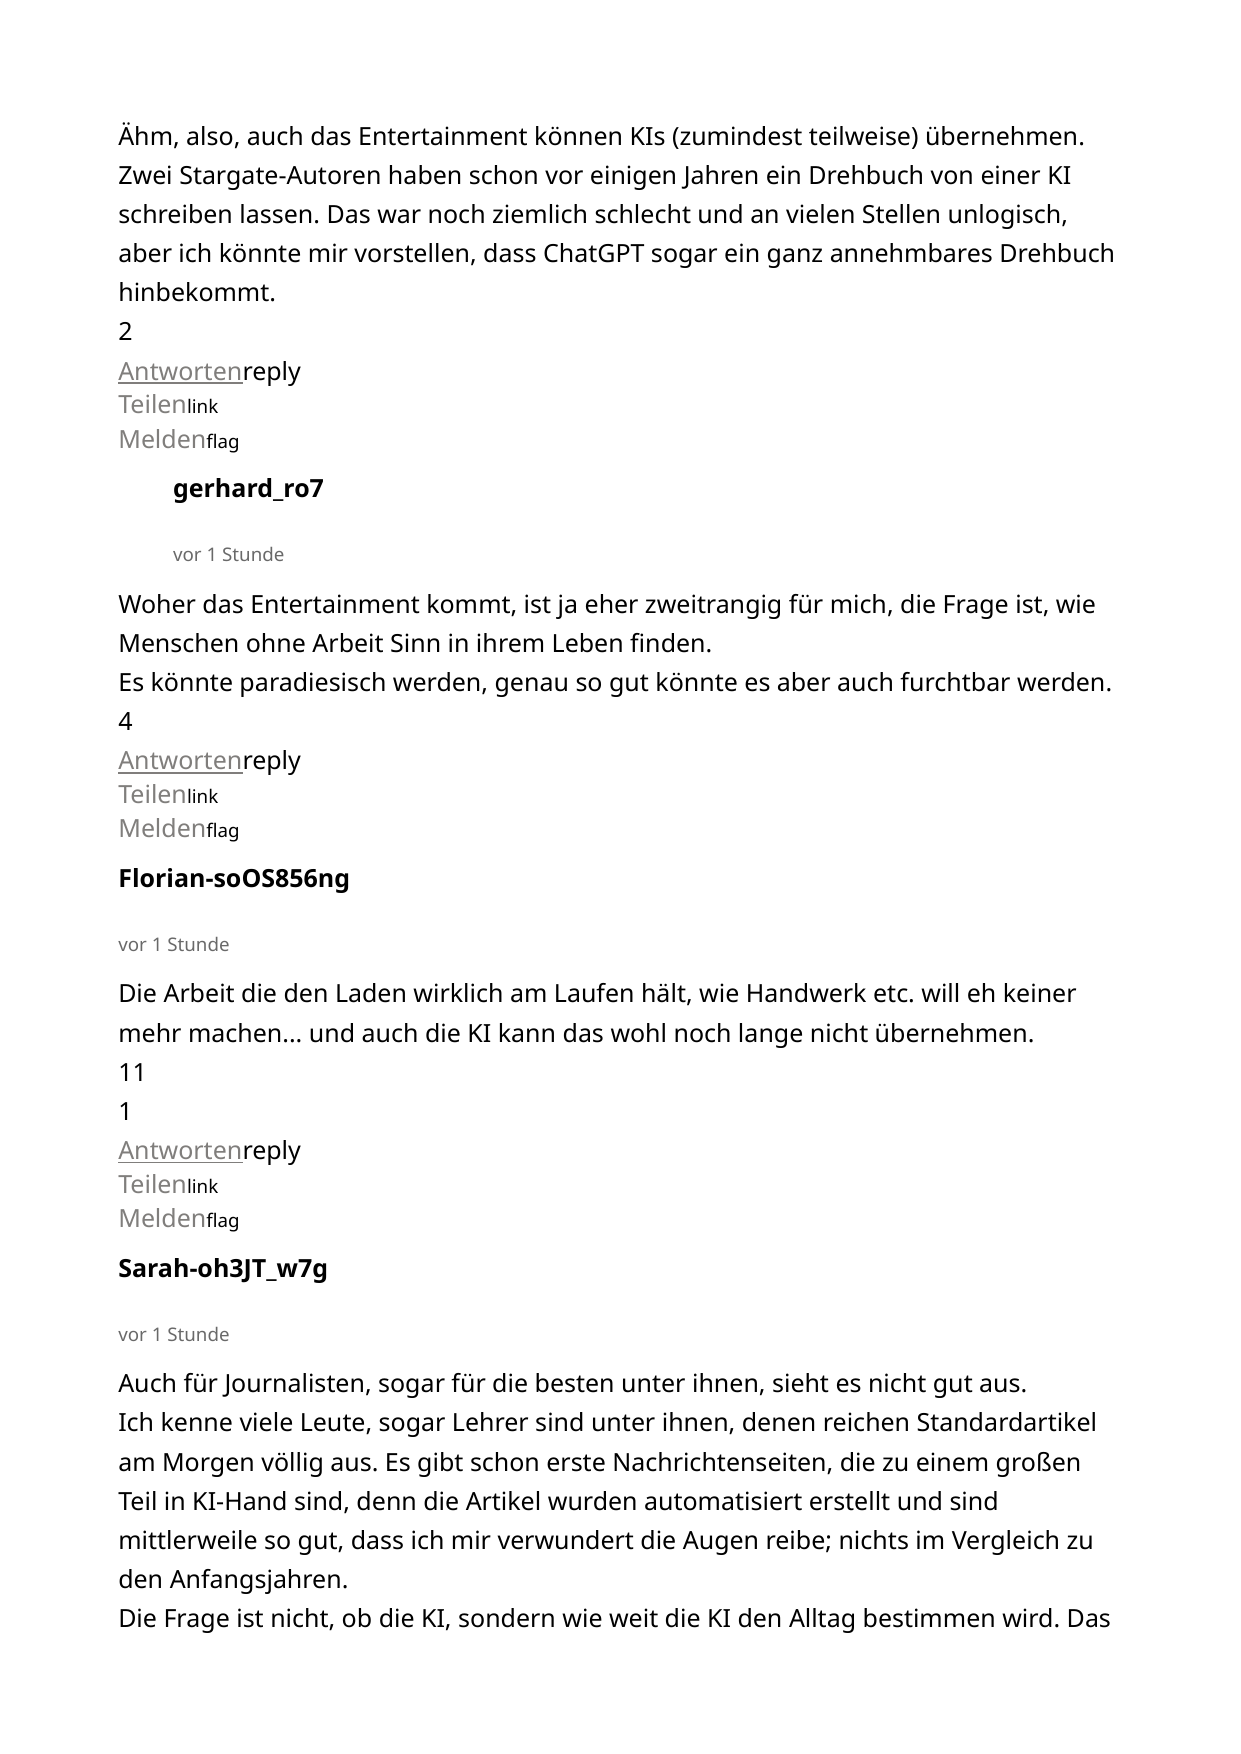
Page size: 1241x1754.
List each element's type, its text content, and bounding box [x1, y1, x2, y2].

text Die Arbeit die den Laden wirklich am Laufen hält, wie Handwerk etc. will eh keiner mehr machen... und auch die KI kann das wohl noch lange nicht übernehmen. [118, 976, 1122, 1049]
text Teilenlink [118, 387, 1122, 421]
text gerhard_ro7 [173, 471, 1114, 505]
text 4 [118, 704, 1122, 738]
text Ähm, also, auch das Entertainment können KIs (zumindest teilweise) übernehmen. Zwei Stargate-Autoren haben schon vor einigen Jahren ein Drehbuch von einer KI schreiben lassen. Das war noch ziemlich schlecht und an vielen Stellen unlogisch, aber ich könnte mir vorstellen, dass ChatGPT sogar ein ganz annehmbares Drehbuch hinbekommt. [118, 118, 1122, 309]
text Antwortenreply [118, 353, 1122, 387]
text Florian-soOS856ng [118, 861, 1114, 895]
text Antwortenreply [118, 1133, 1122, 1167]
text vor 1 Stunde [118, 1321, 1117, 1346]
text Meldenflag [118, 421, 1122, 455]
text Teilenlink [118, 777, 1122, 811]
text Teilenlink [118, 1167, 1122, 1201]
text Antwortenreply [118, 743, 1122, 777]
text Meldenflag [118, 811, 1122, 845]
text vor 1 Stunde [173, 541, 1117, 567]
text Meldenflag [118, 1201, 1122, 1235]
text Auch für Journalisten, sogar für die besten unter ihnen, sieht es nicht gut aus. Ich kenne viele Leute, sogar Lehrer sind unter ihnen, denen reichen Standardartikel am Morgen völlig aus. Es gibt schon erste Nachrichtenseiten, die zu einem großen Teil in KI-Hand sind, denn die Artikel wurden automatisiert erstellt und sind mittlerweile so gut, dass ich mir verwundert die Augen reibe; nichts im Vergleich zu den Anfangsjahren. Die Frage ist nicht, ob die KI, sondern wie weit die KI den Alltag bestimmen wird. Das [118, 1366, 1122, 1635]
text 2 [118, 314, 1122, 348]
text Woher das Entertainment kommt, ist ja eher zweitrangig für mich, die Frage ist, wie Menschen ohne Arbeit Sinn in ihrem Leben finden. Es könnte paradiesisch werden, genau so gut könnte es aber auch furchtbar werden. [118, 586, 1122, 699]
text 1 [118, 1093, 1122, 1128]
text vor 1 Stunde [118, 931, 1117, 957]
text 11 [118, 1054, 1122, 1088]
text Sarah-oh3JT_w7g [118, 1251, 1114, 1284]
